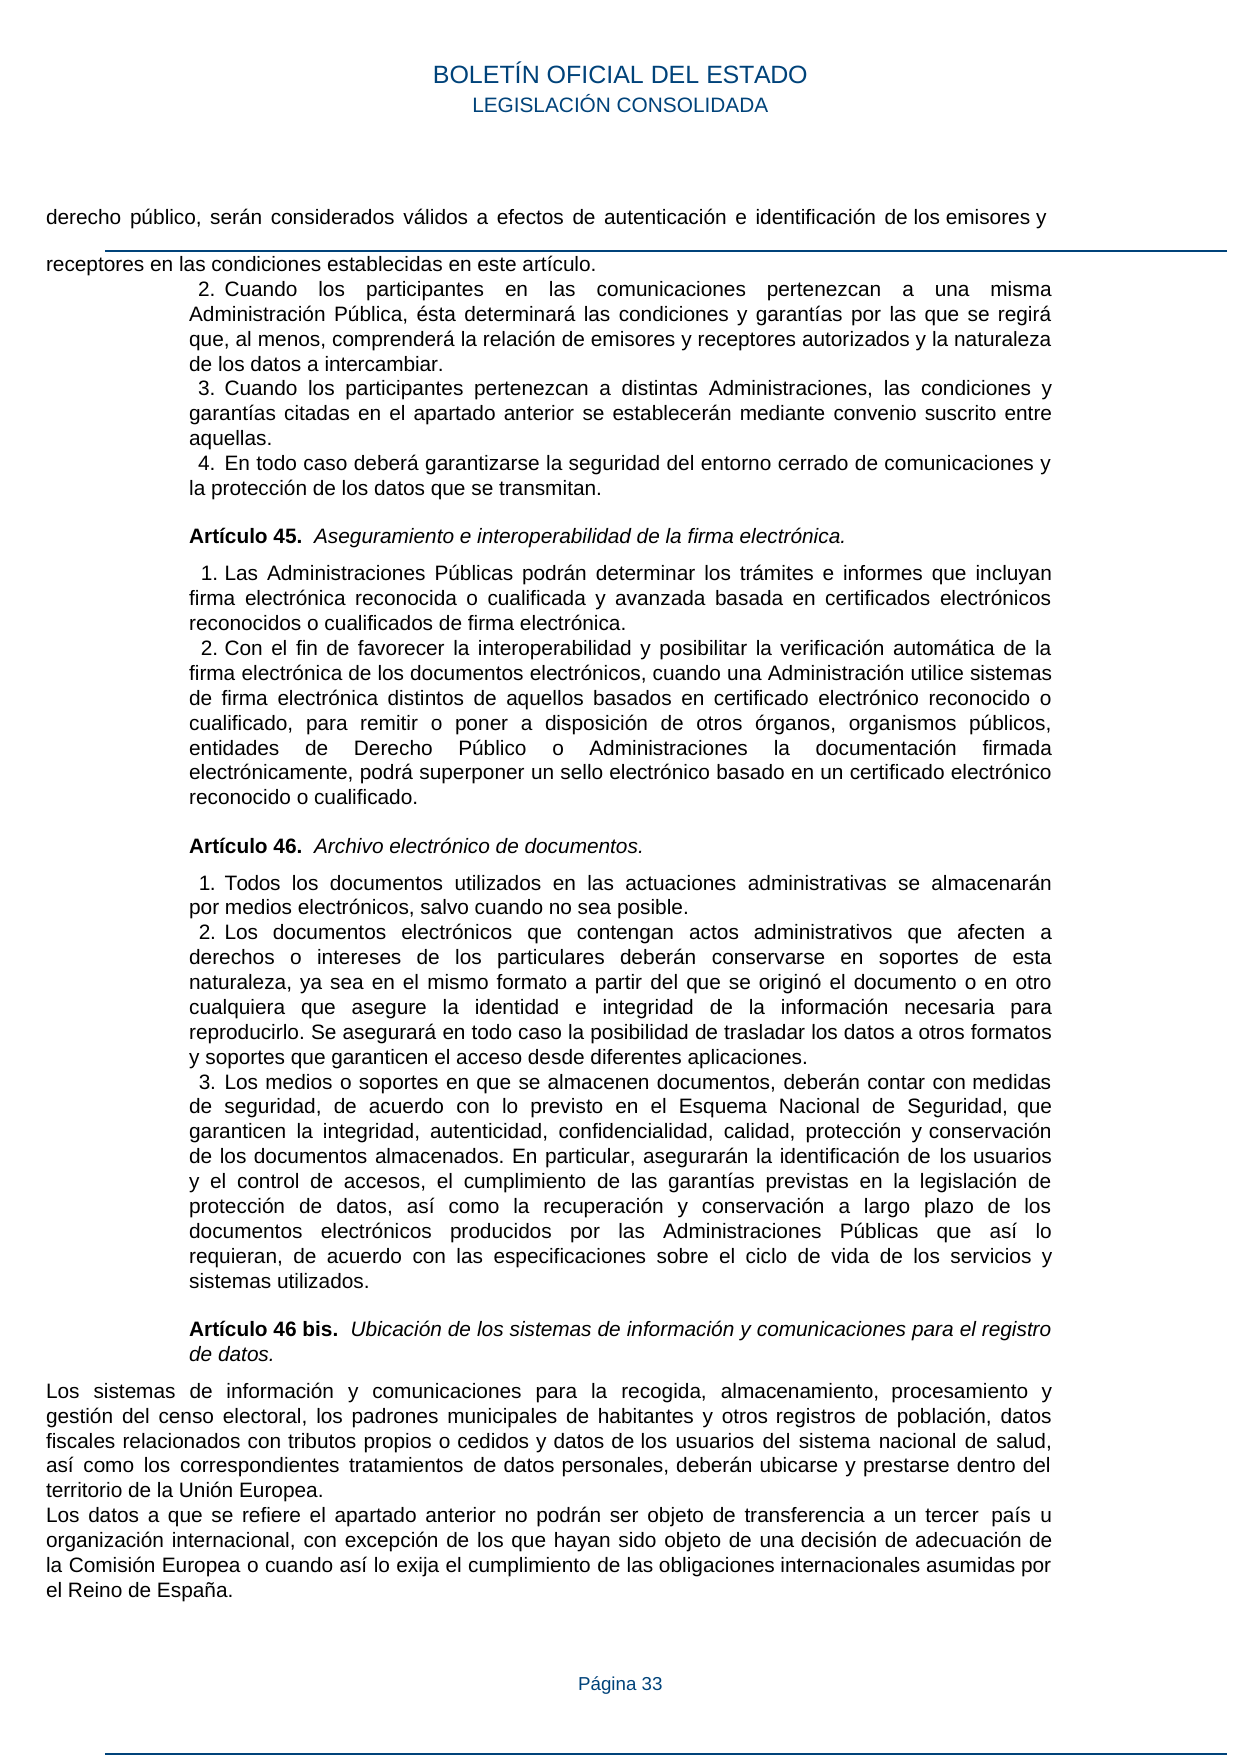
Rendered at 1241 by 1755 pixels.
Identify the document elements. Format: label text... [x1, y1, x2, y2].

list Los documentos electrónicos que contengan actos administrativos que afecten a derechos o intereses de los particulares deberán conservarse en soportes de esta naturaleza, ya sea en el mismo formato a partir del que se originó el documento o en otro cualquiera que asegure la identidad e integridad de la información necesaria para reproducirlo. Se asegurará en todo caso la posibilidad de trasladar los datos a otros formatos y soportes que garanticen el acceso desde diferentes aplicaciones. [163, 920, 1052, 1068]
text Los sistemas de información y comunicaciones para la recogida, almacenamiento, procesamiento y gestión del censo electoral, los padrones municipales de habitantes y otros registros de población, datos fiscales relacionados con tributos propios o cedidos y datos de los usuarios del sistema nacional de salud, así como los correspondientes tratamientos de datos personales, deberán ubicarse y prestarse dentro del territorio de la Unión Europea. [46, 1379, 1052, 1502]
list En todo caso deberá garantizarse la seguridad del entorno cerrado de comunicaciones y la protección de los datos que se transmitan. [162, 451, 1052, 500]
list Con el fin de favorecer la interoperabilidad y posibilitar la verificación automática de la firma electrónica de los documentos electrónicos, cuando una Administración utilice sistemas de firma electrónica distintos de aquellos basados en certificado electrónico reconocido o cualificado, para remitir o poner a disposición de otros órganos, organismos públicos, entidades de Derecho Público o Administraciones la documentación firmada electrónicamente, podrá superponer un sello electrónico basado en un certificado electrónico reconocido o cualificado. [165, 636, 1052, 809]
text Artículo 46 bis. Ubicación de los sistemas de información y comunicaciones para el registro de datos. [189, 1317, 1072, 1366]
text Artículo 45. Aseguramiento e interoperabilidad de la firma electrónica. [189, 524, 1195, 548]
list Cuando los participantes en las comunicaciones pertenezcan a una misma Administración Pública, ésta determinará las condiciones y garantías por las que se regirá que, al menos, comprenderá la relación de emisores y receptores autorizados y la naturaleza de los datos a intercambiar. [162, 277, 1052, 375]
text Artículo 46. Archivo electrónico de documentos. [189, 833, 1195, 857]
list Los medios o soportes en que se almacenen documentos, deberán contar con medidas de seguridad, de acuerdo con lo previsto en el Esquema Nacional de Seguridad, que garanticen la integridad, autenticidad, confidencialidad, calidad, protección y conservación de los documentos almacenados. En particular, asegurarán la identificación de los usuarios y el control de accesos, el cumplimiento de las garantías previstas en la legislación de protección de datos, así como la recuperación y conservación a largo plazo de los documentos electrónicos producidos por las Administraciones Públicas que así lo requieran, de acuerdo con las especificaciones sobre el ciclo de vida de los servicios y sistemas utilizados. [163, 1069, 1052, 1293]
list Cuando los participantes pertenezcan a distintas Administraciones, las condiciones y garantías citadas en el apartado anterior se establecerán mediante convenio suscrito entre aquellas. [162, 376, 1052, 450]
list Las Administraciones Públicas podrán determinar los trámites e informes que incluyan firma electrónica reconocida o cualificada y avanzada basada en certificados electrónicos reconocidos o cualificados de firma electrónica. [165, 561, 1052, 635]
text derecho público, serán considerados válidos a efectos de autenticación e identificación de los emisores y receptores en las condiciones establecidas en este artículo. [46, 205, 1065, 276]
text Los datos a que se refiere el apartado anterior no podrán ser objeto de transferencia a un tercer país u organización internacional, con excepción de los que hayan sido objeto de una decisión de adecuación de la Comisión Europea o cuando así lo exija el cumplimiento de las obligaciones internacionales asumidas por el Reino de España. [46, 1503, 1052, 1602]
list Todos los documentos utilizados en las actuaciones administrativas se almacenarán por medios electrónicos, salvo cuando no sea posible. [163, 870, 1052, 919]
